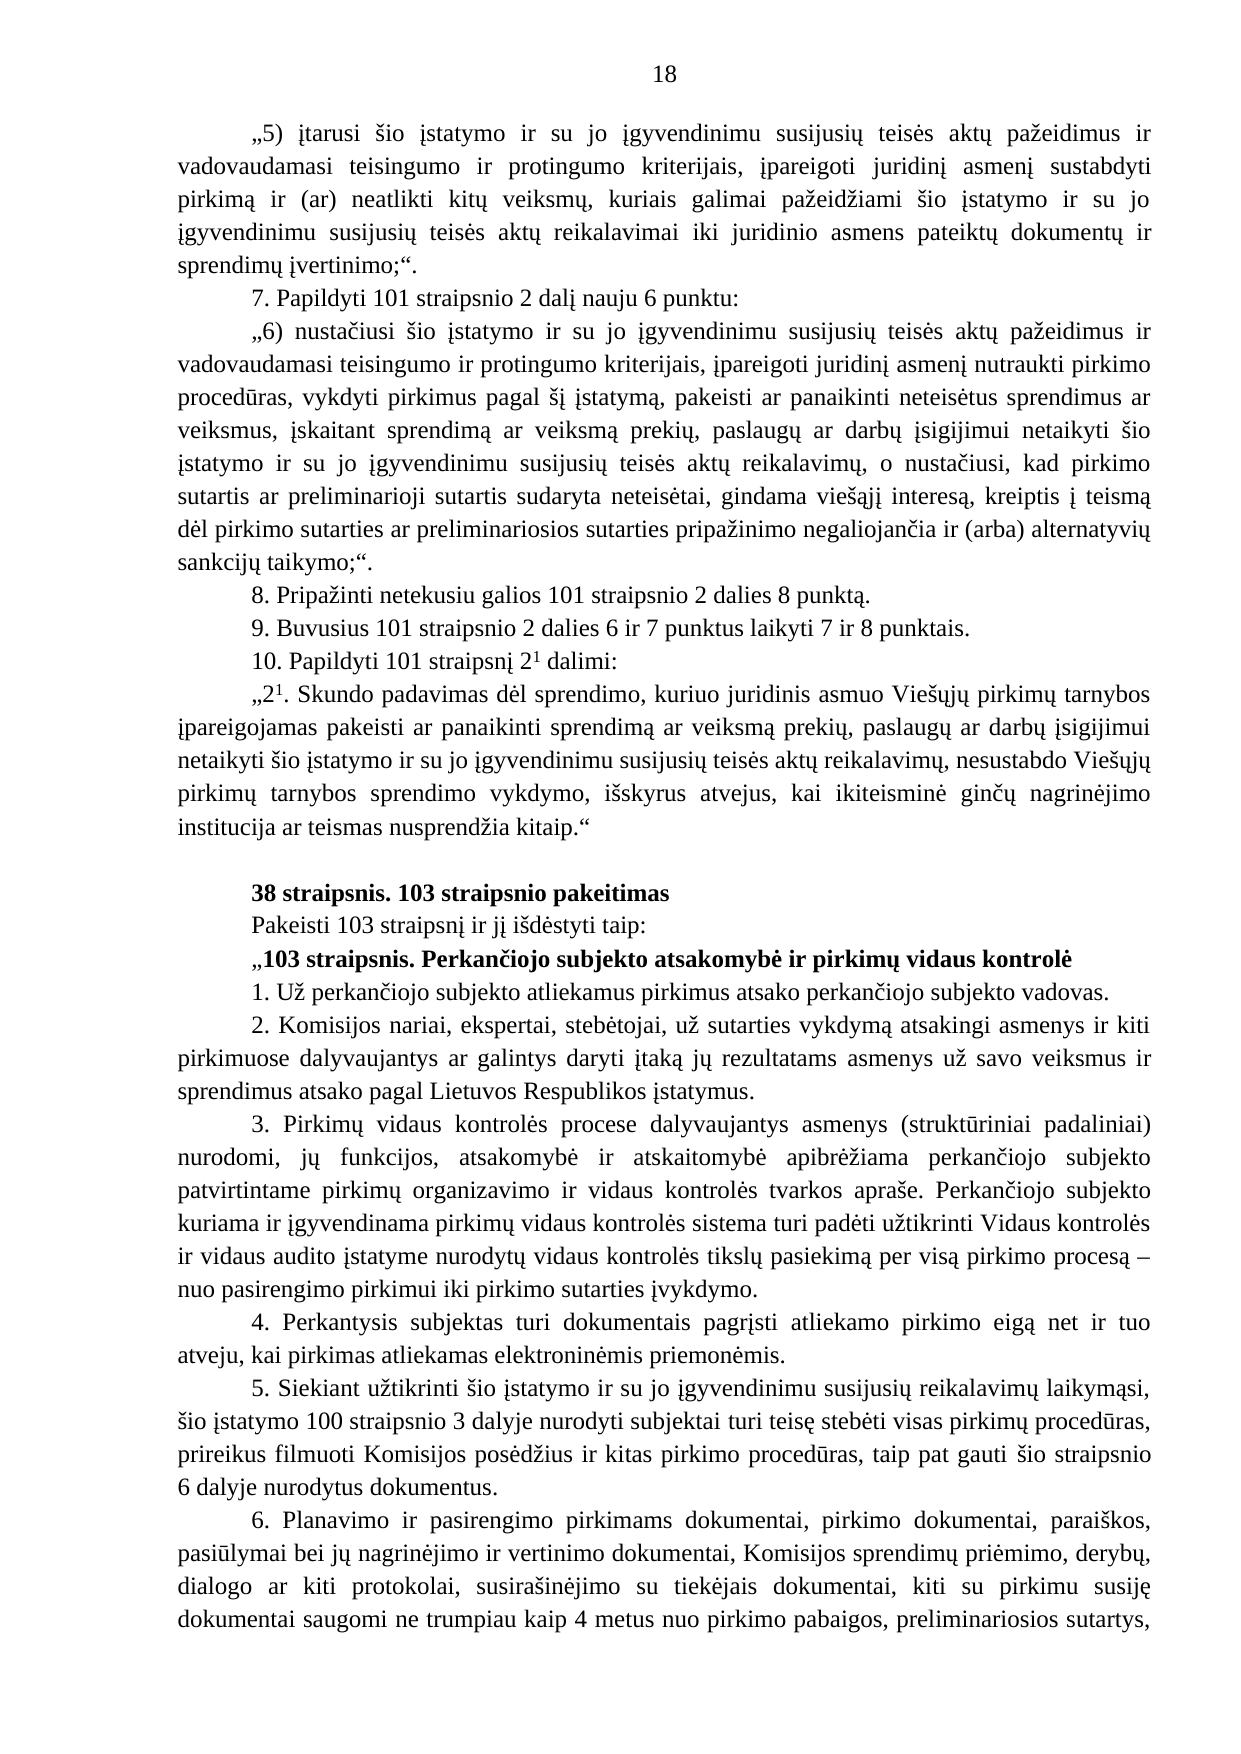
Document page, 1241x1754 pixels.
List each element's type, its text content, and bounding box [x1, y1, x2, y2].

text „6) nustačiusi šio įstatymo ir su jo įgyvendinimu susijusių teisės aktų pažeidimus ir vadovaudamasi teisingumo ir protingumo kriterijais, įpareigoti juridinį asmenį nutraukti pirkimo procedūras, vykdyti pirkimus pagal šį įstatymą, pakeisti ar panaikinti neteisėtus sprendimus ar veiksmus, įskaitant sprendimą ar veiksmą prekių, paslaugų ar darbų įsigijimui netaikyti šio įstatymo ir su jo įgyvendinimu susijusių teisės aktų reikalavimų, o nustačiusi, kad pirkimo sutartis ar preliminarioji sutartis sudaryta neteisėtai, gindama viešąjį interesą, kreiptis į teismą dėl pirkimo sutarties ar preliminariosios sutarties pripažinimo negaliojančia ir (arba) alternatyvių sankcijų taikymo;“. [177, 316, 1152, 576]
text „5) įtarusi šio įstatymo ir su jo įgyvendinimu susijusių teisės aktų pažeidimus ir vadovaudamasi teisingumo ir protingumo kriterijais, įpareigoti juridinį asmenį sustabdyti pirkimą ir (ar) neatlikti kitų veiksmų, kuriais galimai pažeidžiami šio įstatymo ir su jo įgyvendinimu susijusių teisės aktų reikalavimai iki juridinio asmens pateiktų dokumentų ir sprendimų įvertinimo;“. [177, 118, 1152, 279]
text 7. Papildyti 101 straipsnio 2 dalį nauju 6 punktu: [177, 283, 1152, 312]
text 10. Papildyti 101 straipsnį 21 dalimi: [177, 646, 1152, 675]
text 5. Siekiant užtikrinti šio įstatymo ir su jo įgyvendinimu susijusių reikalavimų laikymąsi, šio įstatymo 100 straipsnio 3 dalyje nurodyti subjektai turi teisę stebėti visas pirkimų procedūras, prireikus filmuoti Komisijos posėdžius ir kitas pirkimo procedūras, taip pat gauti šio straipsnio 6 dalyje nurodytus dokumentus. [177, 1373, 1152, 1501]
text „21. Skundo padavimas dėl sprendimo, kuriuo juridinis asmuo Viešųjų pirkimų tarnybos įpareigojamas pakeisti ar panaikinti sprendimą ar veiksmą prekių, paslaugų ar darbų įsigijimui netaikyti šio įstatymo ir su jo įgyvendinimu susijusių teisės aktų reikalavimų, nesustabdo Viešųjų pirkimų tarnybos sprendimo vykdymo, išskyrus atvejus, kai ikiteisminė ginčų nagrinėjimo institucija ar teismas nusprendžia kitaip.“ [177, 679, 1152, 840]
text 9. Buvusius 101 straipsnio 2 dalies 6 ir 7 punktus laikyti 7 ir 8 punktais. [177, 613, 1152, 642]
text 3. Pirkimų vidaus kontrolės procese dalyvaujantys asmenys (struktūriniai padaliniai) nurodomi, jų funkcijos, atsakomybė ir atskaitomybė apibrėžiama perkančiojo subjekto patvirtintame pirkimų organizavimo ir vidaus kontrolės tvarkos apraše. Perkančiojo subjekto kuriama ir įgyvendinama pirkimų vidaus kontrolės sistema turi padėti užtikrinti Vidaus kontrolės ir vidaus audito įstatyme nurodytų vidaus kontrolės tikslų pasiekimą per visą pirkimo procesą – nuo pasirengimo pirkimui iki pirkimo sutarties įvykdymo. [177, 1109, 1152, 1303]
text „103 straipsnis. Perkančiojo subjekto atsakomybė ir pirkimų vidaus kontrolė [177, 944, 1152, 972]
text 4. Perkantysis subjektas turi dokumentais pagrįsti atliekamo pirkimo eigą net ir tuo atveju, kai pirkimas atliekamas elektroninėmis priemonėmis. [177, 1307, 1152, 1369]
text Pakeisti 103 straipsnį ir jį išdėstyti taip: [177, 911, 1152, 939]
text 8. Pripažinti netekusiu galios 101 straipsnio 2 dalies 8 punktą. [177, 580, 1152, 609]
text 1. Už perkančiojo subjekto atliekamus pirkimus atsako perkančiojo subjekto vadovas. [177, 977, 1152, 1005]
text 6. Planavimo ir pasirengimo pirkimams dokumentai, pirkimo dokumentai, paraiškos, pasiūlymai bei jų nagrinėjimo ir vertinimo dokumentai, Komisijos sprendimų priėmimo, derybų, dialogo ar kiti protokolai, susirašinėjimo su tiekėjais dokumentai, kiti su pirkimu susiję dokumentai saugomi ne trumpiau kaip 4 metus nuo pirkimo pabaigos, preliminariosios sutartys, [177, 1505, 1152, 1633]
text 38 straipsnis. 103 straipsnio pakeitimas [177, 878, 1152, 906]
text 2. Komisijos nariai, ekspertai, stebėtojai, už sutarties vykdymą atsakingi asmenys ir kiti pirkimuose dalyvaujantys ar galintys daryti įtaką jų rezultatams asmenys už savo veiksmus ir sprendimus atsako pagal Lietuvos Respublikos įstatymus. [177, 1010, 1152, 1104]
